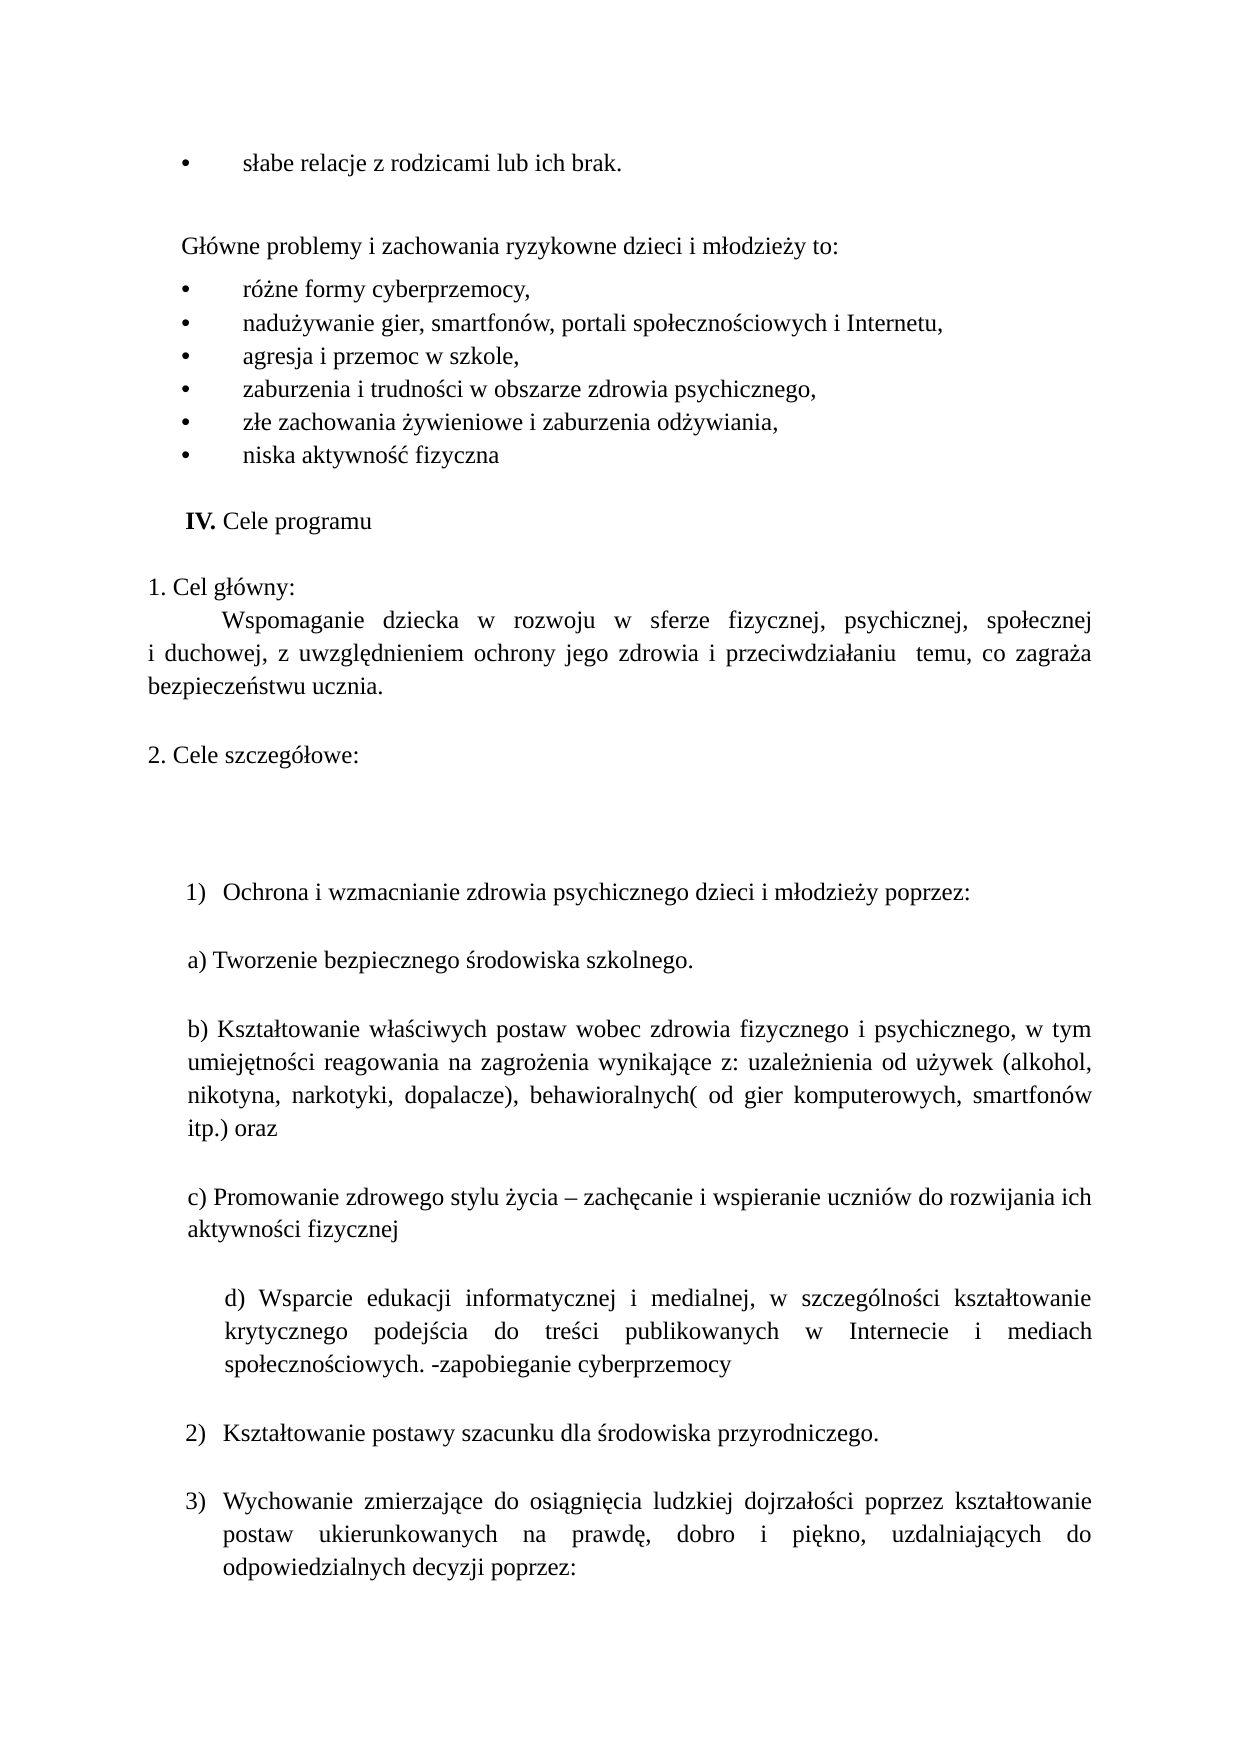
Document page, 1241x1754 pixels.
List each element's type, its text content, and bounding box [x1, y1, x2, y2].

list Ochrona i wzmacnianie zdrowia psychicznego dzieci i młodzieży poprzez: [185, 877, 1093, 906]
list złe zachowania żywieniowe i zaburzenia odżywiania, [181, 407, 1093, 436]
list Wychowanie zmierzające do osiągnięcia ludzkiej dojrzałości poprzez kształtowanie postaw ukierunkowanych na prawdę, dobro i piękno, uzdalniających do odpowiedzialnych decyzji poprzez: [185, 1486, 1093, 1581]
text b) Kształtowanie właściwych postaw wobec zdrowia fizycznego i psychicznego, w tym umiejętności reagowania na zagrożenia wynikające z: uzależnienia od używek (alkohol, nikotyna, narkotyki, dopalacze), behawioralnych( od gier komputerowych, smartfonów itp.) oraz [187, 1014, 1093, 1142]
list agresja i przemoc w szkole, [181, 341, 1093, 369]
text d) Wsparcie edukacji informatycznej i medialnej, w szczególności kształtowanie krytycznego podejścia do treści publikowanych w Internecie i mediach społecznościowych. -zapobieganie cyberprzemocy [224, 1283, 1093, 1378]
text Główne problemy i zachowania ryzykowne dzieci i młodzieży to: [181, 231, 1093, 260]
list niska aktywność fizyczna [181, 440, 1093, 469]
text 1. Cel główny: [148, 572, 1093, 601]
text Wspomaganie dziecka w rozwoju w sferze fizycznej, psychicznej, społecznej i duchowej, z uwzględnieniem ochrony jego zdrowia i przeciwdziałaniu temu, co zagraża bezpieczeństwu ucznia. [148, 605, 1093, 700]
list Cele programu [185, 506, 1093, 535]
list słabe relacje z rodzicami lub ich brak. [181, 148, 1093, 176]
text 2. Cele szczegółowe: [148, 740, 1093, 768]
text a) Tworzenie bezpiecznego środowiska szkolnego. [187, 945, 1093, 974]
list różne formy cyberprzemocy, [181, 274, 1093, 303]
list nadużywanie gier, smartfonów, portali społecznościowych i Internetu, [181, 307, 1093, 336]
text c) Promowanie zdrowego stylu życia – zachęcanie i wspieranie uczniów do rozwijania ich aktywności fizycznej [187, 1182, 1093, 1243]
list Kształtowanie postawy szacunku dla środowiska przyrodniczego. [185, 1418, 1093, 1446]
list zaburzenia i trudności w obszarze zdrowia psychicznego, [181, 374, 1093, 403]
